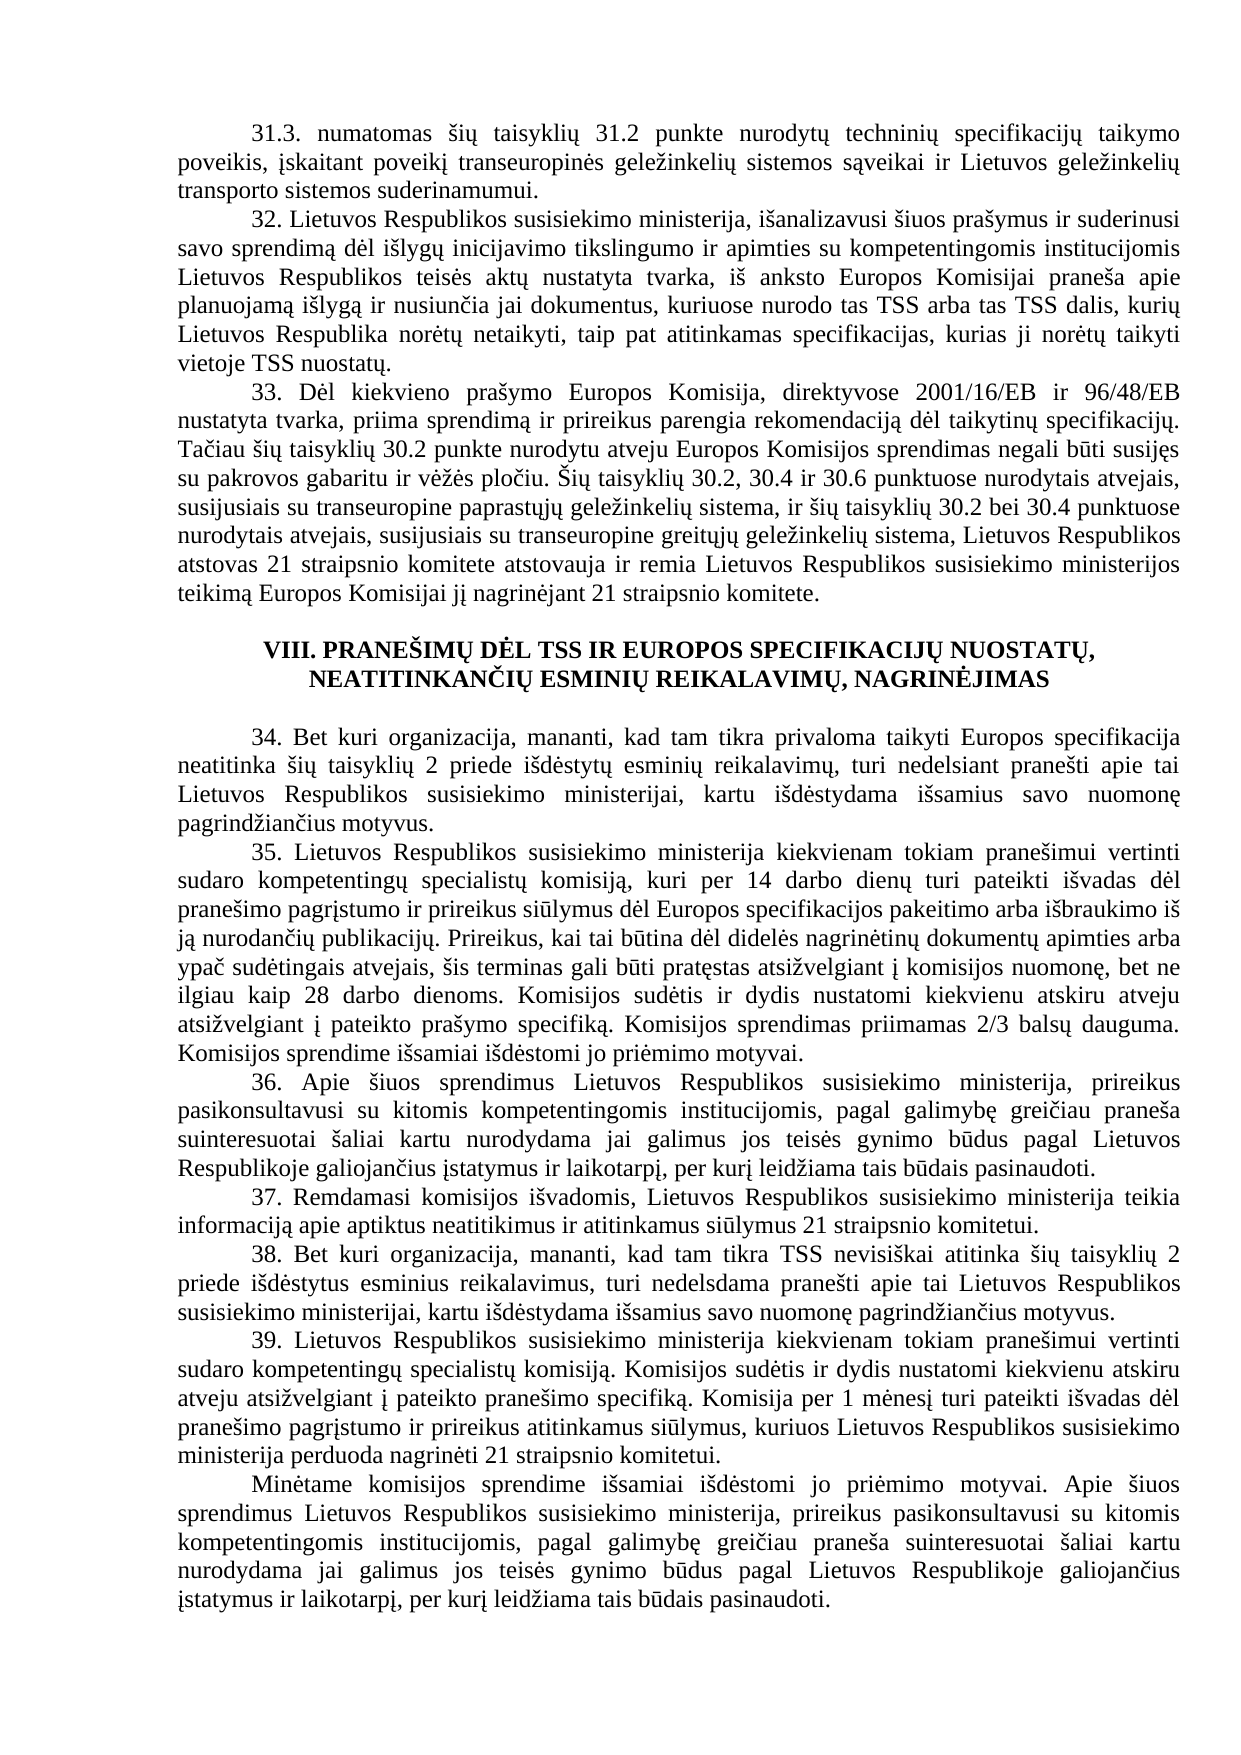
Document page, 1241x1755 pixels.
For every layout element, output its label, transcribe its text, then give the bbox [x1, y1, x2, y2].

text 34. Bet kuri organizacija, mananti, kad tam tikra privaloma taikyti Europos specifikacija neatitinka šių taisyklių 2 priede išdėstytų esminių reikalavimų, turi nedelsiant pranešti apie tai Lietuvos Respublikos susisiekimo ministerijai, kartu išdėstydama išsamius savo nuomonę pagrindžiančius motyvus. [177, 722, 1181, 837]
text Minėtame komisijos sprendime išsamiai išdėstomi jo priėmimo motyvai. Apie šiuos sprendimus Lietuvos Respublikos susisiekimo ministerija, prireikus pasikonsultavusi su kitomis kompetentingomis institucijomis, pagal galimybę greičiau praneša suinteresuotai šaliai kartu nurodydama jai galimus jos teisės gynimo būdus pagal Lietuvos Respublikoje galiojančius įstatymus ir laikotarpį, per kurį leidžiama tais būdais pasinaudoti. [177, 1469, 1181, 1613]
text 35. Lietuvos Respublikos susisiekimo ministerija kiekvienam tokiam pranešimui vertinti sudaro kompetentingų specialistų komisiją, kuri per 14 darbo dienų turi pateikti išvadas dėl pranešimo pagrįstumo ir prireikus siūlymus dėl Europos specifikacijos pakeitimo arba išbraukimo iš ją nurodančių publikacijų. Prireikus, kai tai būtina dėl didelės nagrinėtinų dokumentų apimties arba ypač sudėtingais atvejais, šis terminas gali būti pratęstas atsižvelgiant į komisijos nuomonę, bet ne ilgiau kaip 28 darbo dienoms. Komisijos sudėtis ir dydis nustatomi kiekvienu atskiru atveju atsižvelgiant į pateikto prašymo specifiką. Komisijos sprendimas priimamas 2/3 balsų dauguma. Komisijos sprendime išsamiai išdėstomi jo priėmimo motyvai. [177, 837, 1181, 1067]
text 33. Dėl kiekvieno prašymo Europos Komisija, direktyvose 2001/16/EB ir 96/48/EB nustatyta tvarka, priima sprendimą ir prireikus parengia rekomendaciją dėl taikytinų specifikacijų. Tačiau šių taisyklių 30.2 punkte nurodytu atveju Europos Komisijos sprendimas negali būti susijęs su pakrovos gabaritu ir vėžės pločiu. Šių taisyklių 30.2, 30.4 ir 30.6 punktuose nurodytais atvejais, susijusiais su transeuropine paprastųjų geležinkelių sistema, ir šių taisyklių 30.2 bei 30.4 punktuose nurodytais atvejais, susijusiais su transeuropine greitųjų geležinkelių sistema, Lietuvos Respublikos atstovas 21 straipsnio komitete atstovauja ir remia Lietuvos Respublikos susisiekimo ministerijos teikimą Europos Komisijai jį nagrinėjant 21 straipsnio komitete. [177, 377, 1181, 607]
text 36. Apie šiuos sprendimus Lietuvos Respublikos susisiekimo ministerija, prireikus pasikonsultavusi su kitomis kompetentingomis institucijomis, pagal galimybę greičiau praneša suinteresuotai šaliai kartu nurodydama jai galimus jos teisės gynimo būdus pagal Lietuvos Respublikoje galiojančius įstatymus ir laikotarpį, per kurį leidžiama tais būdais pasinaudoti. [177, 1067, 1181, 1182]
text 38. Bet kuri organizacija, mananti, kad tam tikra TSS nevisiškai atitinka šių taisyklių 2 priede išdėstytus esminius reikalavimus, turi nedelsdama pranešti apie tai Lietuvos Respublikos susisiekimo ministerijai, kartu išdėstydama išsamius savo nuomonę pagrindžiančius motyvus. [177, 1239, 1181, 1326]
text 31.3. numatomas šių taisyklių 31.2 punkte nurodytų techninių specifikacijų taikymo poveikis, įskaitant poveikį transeuropinės geležinkelių sistemos sąveikai ir Lietuvos geležinkelių transporto sistemos suderinamumui. [177, 118, 1181, 204]
text 39. Lietuvos Respublikos susisiekimo ministerija kiekvienam tokiam pranešimui vertinti sudaro kompetentingų specialistų komisiją. Komisijos sudėtis ir dydis nustatomi kiekvienu atskiru atveju atsižvelgiant į pateikto pranešimo specifiką. Komisija per 1 mėnesį turi pateikti išvadas dėl pranešimo pagrįstumo ir prireikus atitinkamus siūlymus, kuriuos Lietuvos Respublikos susisiekimo ministerija perduoda nagrinėti 21 straipsnio komitetui. [177, 1326, 1181, 1469]
text 37. Remdamasi komisijos išvadomis, Lietuvos Respublikos susisiekimo ministerija teikia informaciją apie aptiktus neatitikimus ir atitinkamus siūlymus 21 straipsnio komitetui. [177, 1182, 1181, 1239]
text 32. Lietuvos Respublikos susisiekimo ministerija, išanalizavusi šiuos prašymus ir suderinusi savo sprendimą dėl išlygų inicijavimo tikslingumo ir apimties su kompetentingomis institucijomis Lietuvos Respublikos teisės aktų nustatyta tvarka, iš anksto Europos Komisijai praneša apie planuojamą išlygą ir nusiunčia jai dokumentus, kuriuose nurodo tas TSS arba tas TSS dalis, kurių Lietuvos Respublika norėtų netaikyti, taip pat atitinkamas specifikacijas, kurias ji norėtų taikyti vietoje TSS nuostatų. [177, 204, 1181, 377]
text VIII. pranešimų dėl tss ir europos specifikacijų nuostatų, neatitinkančių esminių reikalavimų, nagrinėjimas [177, 636, 1181, 693]
